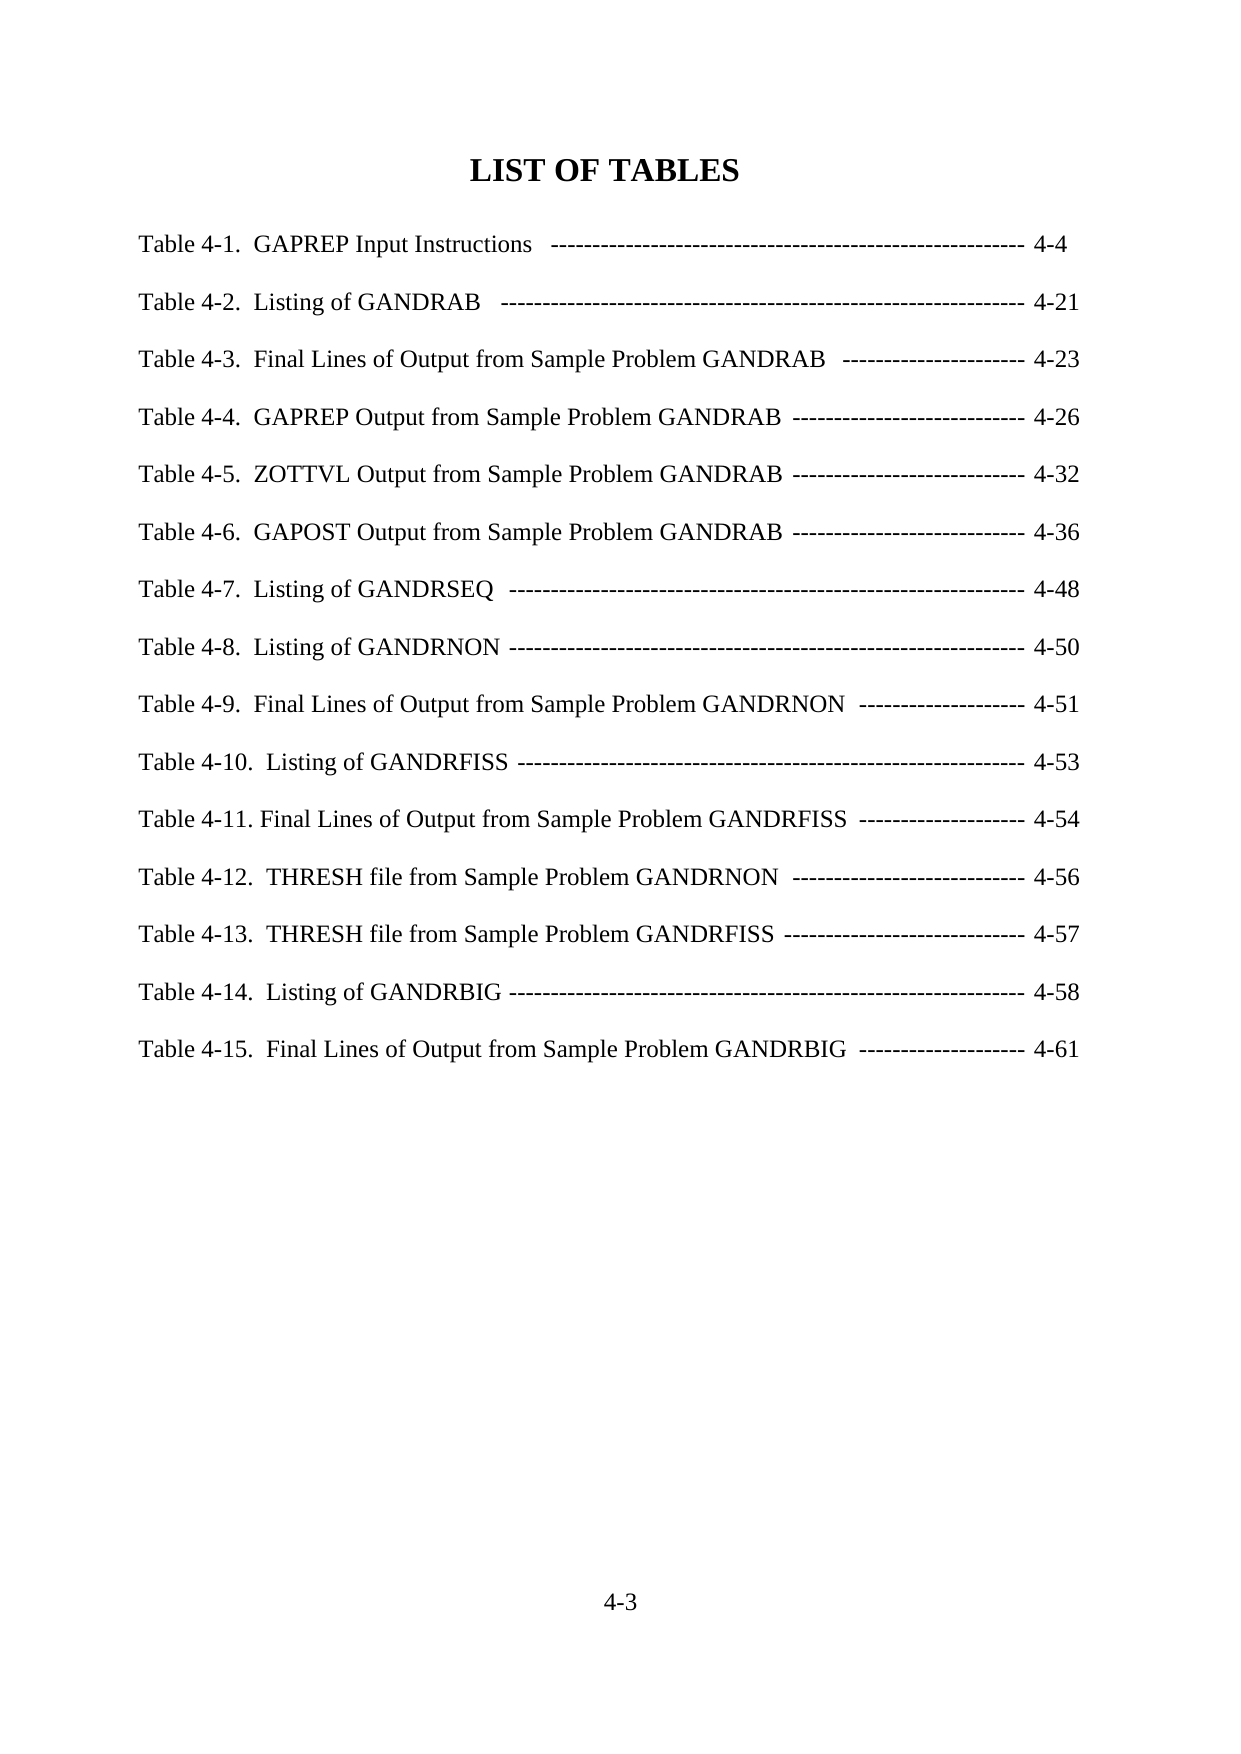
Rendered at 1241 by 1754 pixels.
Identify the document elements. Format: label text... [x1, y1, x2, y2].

subtitle LIST OF TABLES [138, 150, 1072, 188]
text Table 4-15. Final Lines of Output from Sample Problem GANDRBIG -------------------- 4-61 [138, 1034, 1102, 1063]
text Table 4-13. THRESH file from Sample Problem GANDRFISS ----------------------------- 4-57 [138, 919, 1102, 948]
text Table 4-5. ZOTTVL Output from Sample Problem GANDRAB ---------------------------- 4-32 [138, 459, 1102, 488]
text Table 4-12. THRESH file from Sample Problem GANDRNON ---------------------------- 4-56 [138, 862, 1102, 891]
text Table 4-3. Final Lines of Output from Sample Problem GANDRAB ---------------------- 4-23 [138, 344, 1102, 373]
text Table 4-11. Final Lines of Output from Sample Problem GANDRFISS -------------------- 4-54 [138, 804, 1102, 833]
text Table 4-2. Listing of GANDRAB --------------------------------------------------------------- 4-21 [138, 287, 1102, 316]
text Table 4-10. Listing of GANDRFISS ------------------------------------------------------------- 4-53 [138, 747, 1102, 776]
text Table 4-6. GAPOST Output from Sample Problem GANDRAB ---------------------------- 4-36 [138, 517, 1102, 546]
text Table 4-8. Listing of GANDRNON -------------------------------------------------------------- 4-50 [138, 632, 1102, 661]
text Table 4-4. GAPREP Output from Sample Problem GANDRAB ---------------------------- 4-26 [138, 402, 1102, 431]
text Table 4-9. Final Lines of Output from Sample Problem GANDRNON -------------------- 4-51 [138, 689, 1102, 718]
text Table 4-1. GAPREP Input Instructions --------------------------------------------------------- 4-4 [138, 229, 1102, 258]
text Table 4-7. Listing of GANDRSEQ -------------------------------------------------------------- 4-48 [138, 574, 1102, 603]
text Table 4-14. Listing of GANDRBIG -------------------------------------------------------------- 4-58 [138, 977, 1102, 1006]
